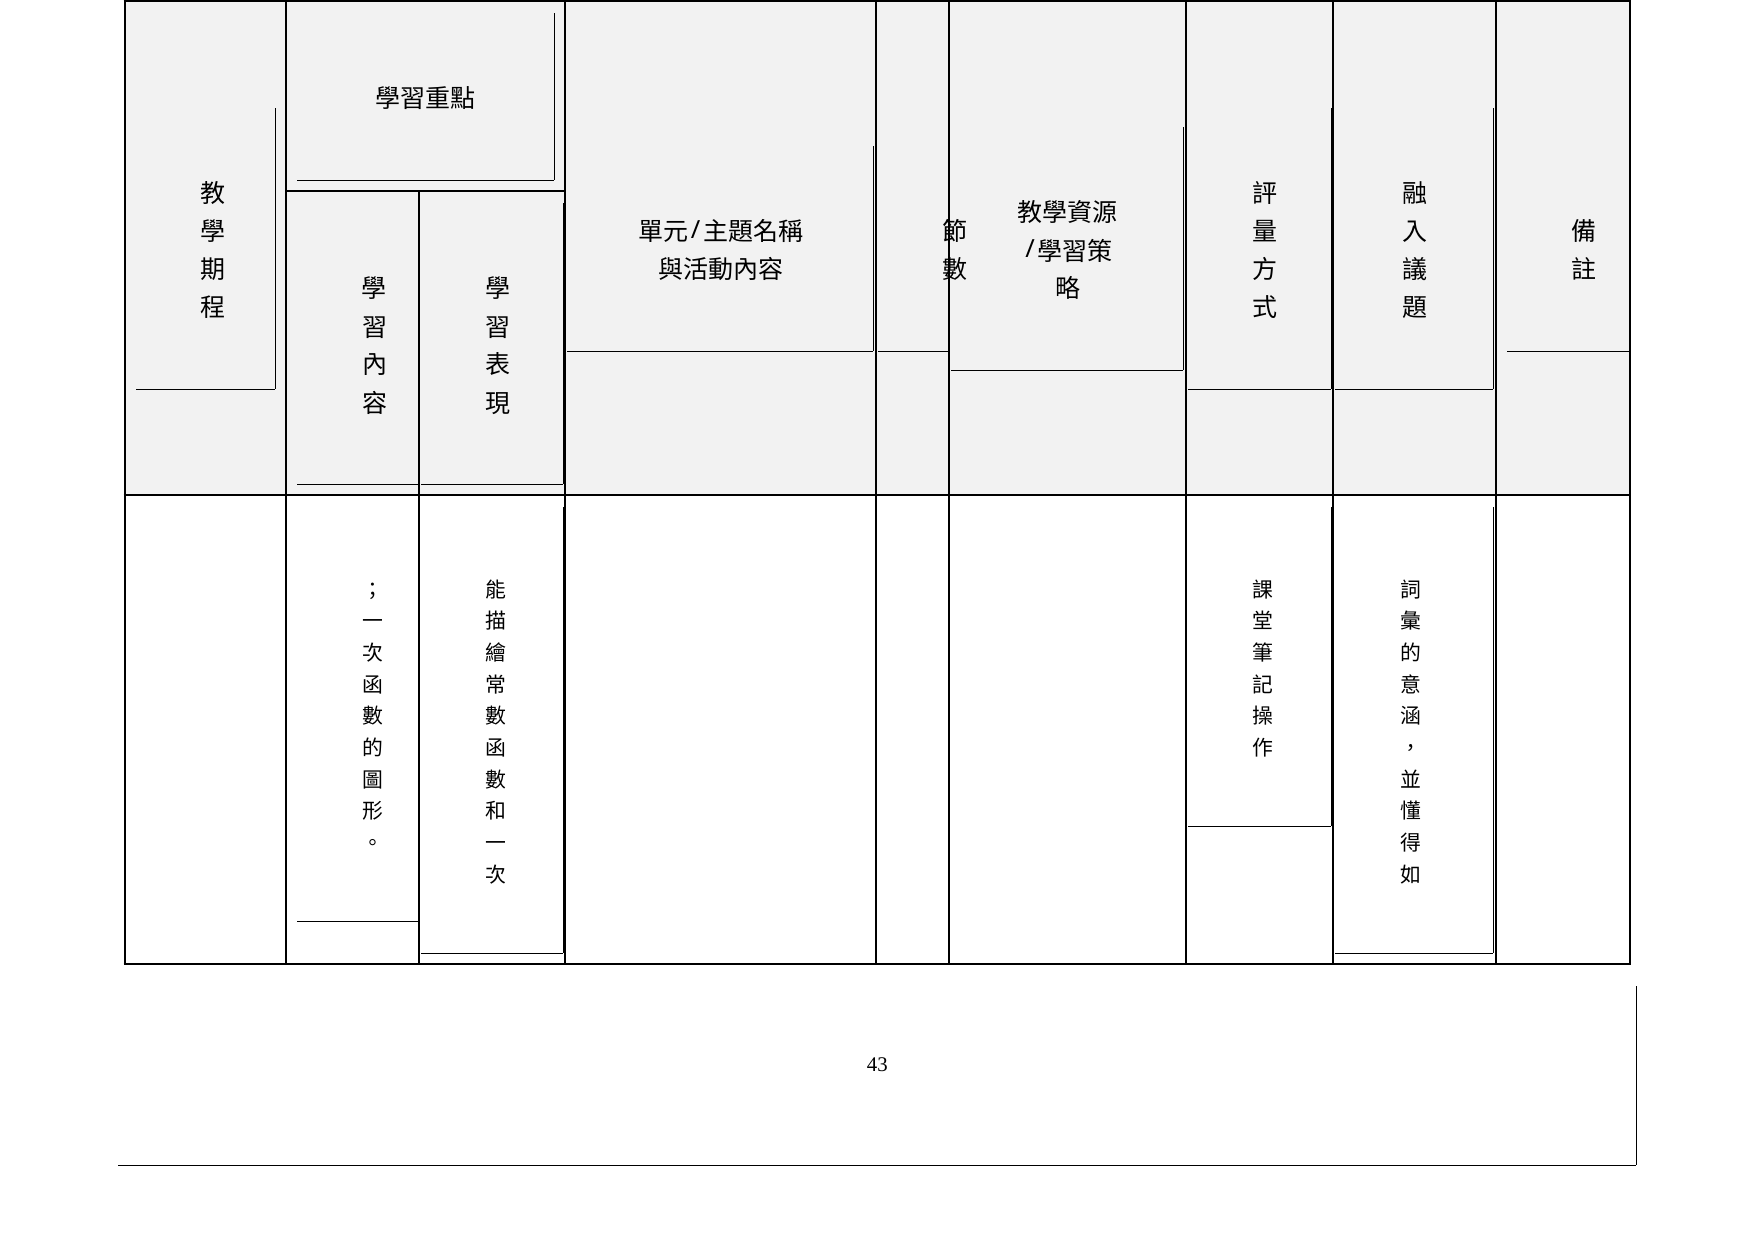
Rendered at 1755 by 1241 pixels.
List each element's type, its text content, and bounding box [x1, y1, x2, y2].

table_cell 學習表現 [420, 192, 564, 494]
table_cell 詞彙的意涵，並懂得如 [1334, 496, 1495, 963]
table_cell 課堂筆記操作 [1187, 496, 1332, 963]
table_header 備註 [1497, 2, 1629, 494]
table_header 融入議題 [1334, 2, 1495, 494]
table_cell 學習內容 [287, 192, 418, 494]
table_cell ；一次函數的圖形。 [287, 496, 418, 963]
table_header 教學資源/學習策略 [950, 2, 1185, 494]
table_cell 2-1函數與函數圖形 能了解函數圖形的意義。 能畫出函數圖形。 能了解並畫出線型函數的圖形。 能說出函數圖形所表徵的意涵。 [566, 496, 875, 963]
table_header 學習重點 [287, 2, 564, 190]
table_cell 4 [877, 496, 948, 963]
table_cell [126, 496, 285, 963]
table_header 單元/主題名稱與活動內容 [566, 2, 875, 494]
table_header 評量方式 [1187, 2, 1332, 494]
table_header 節數 [877, 2, 948, 494]
table_header 教學期程 [126, 2, 285, 494]
table_cell 平面類： 1.學習單 2.備課用書 3.翰林課本後附件 數位類： 1.教學光碟 2.備課資源光碟 3.翰林行動大師 4.翰林命題大師 [950, 496, 1185, 963]
table_cell [1497, 496, 1629, 963]
table_cell 能描繪常數函數和一次 [420, 496, 564, 963]
